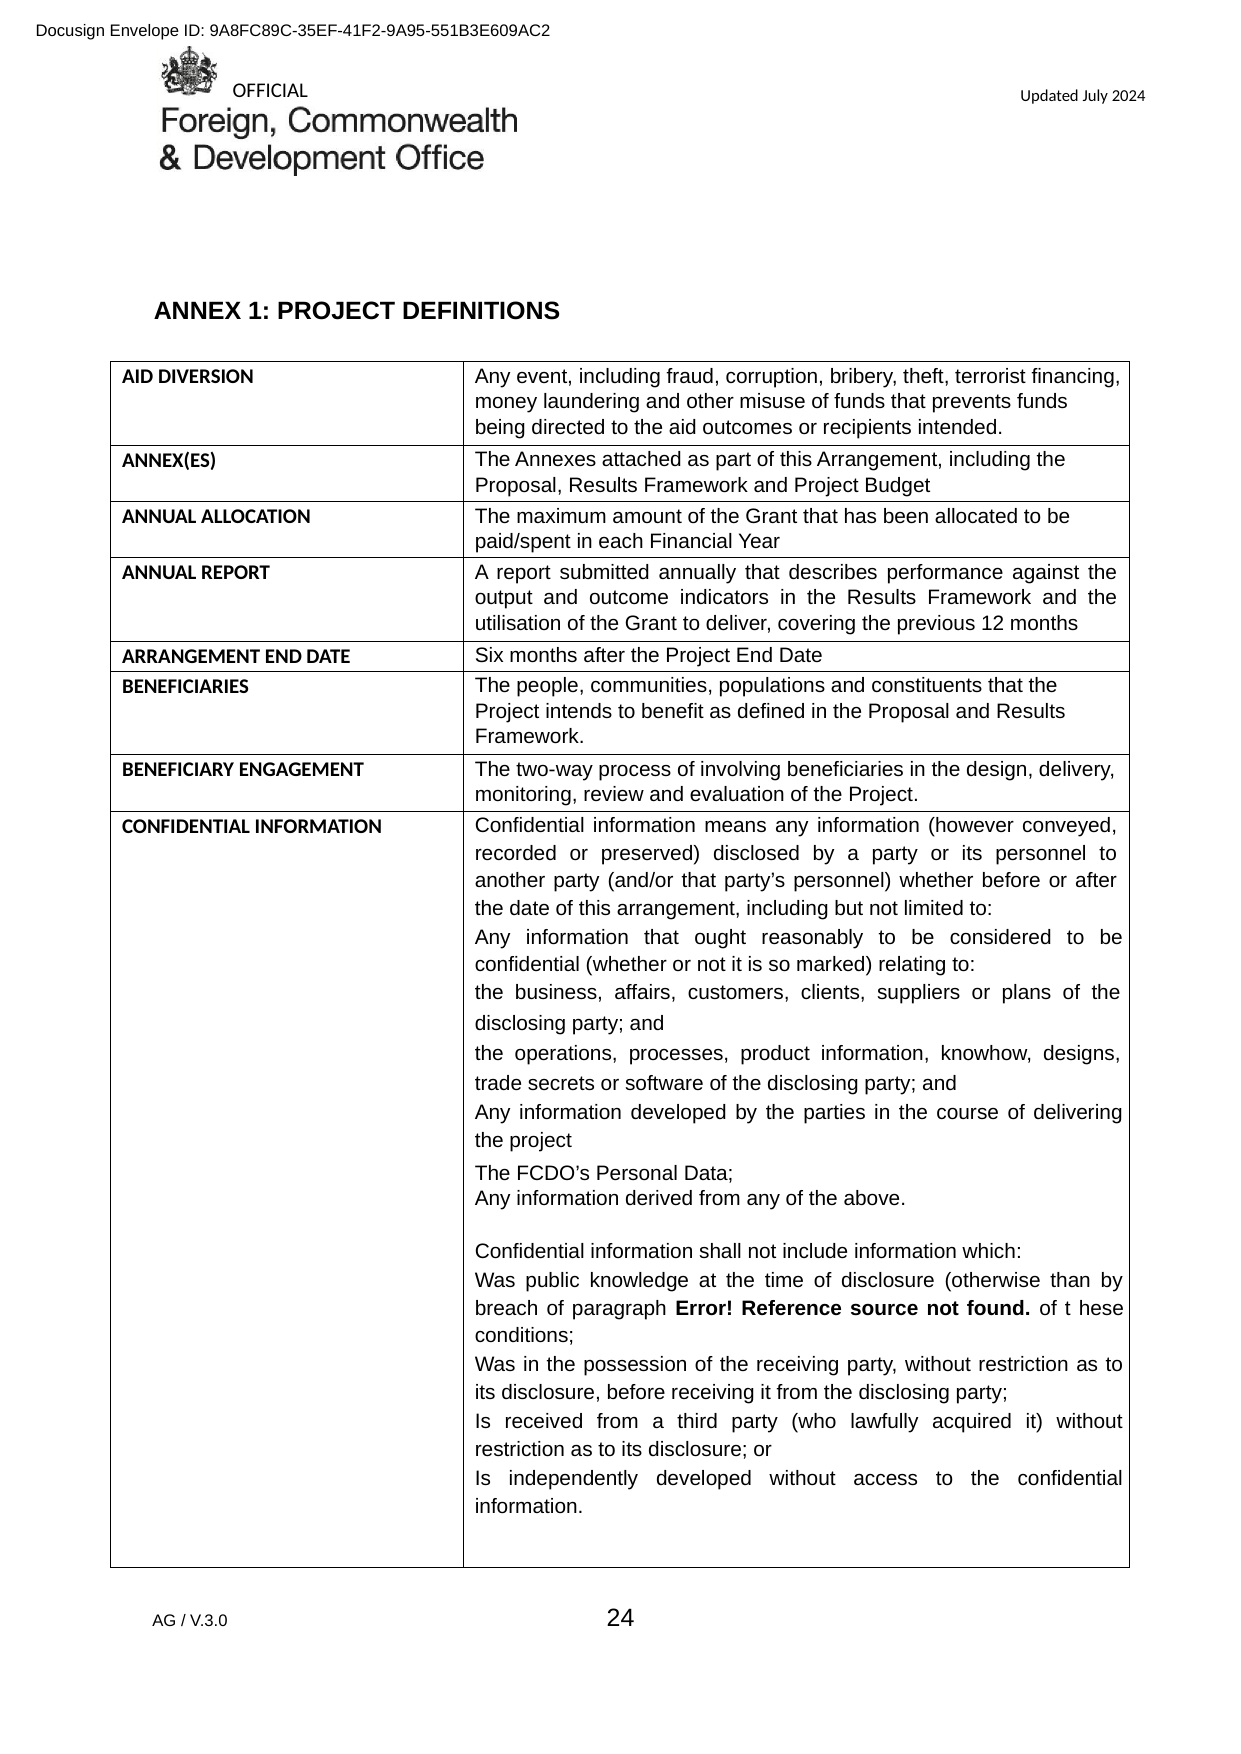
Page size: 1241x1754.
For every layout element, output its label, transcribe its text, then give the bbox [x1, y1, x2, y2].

table_cell The maximum amount of the Grant that has been allocated to be paid/spent in each Financial Year [464, 502, 1129, 557]
subtitle ANNEX 1: PROJECT DEFINITIONS [153, 296, 1087, 324]
table_cell ANNUAL REPORT [111, 558, 463, 641]
table_header AID DIVERSION [111, 362, 463, 445]
table_cell A report submitted annually that describes performance against the output and outcome indicators in the Results Framework and the utilisation of the Grant to deliver, covering the previous 12 months [464, 558, 1129, 641]
table_cell ANNUAL ALLOCATION [111, 502, 463, 557]
table_cell BENEFICIARY ENGAGEMENT [111, 755, 463, 811]
table_cell BENEFICIARIES [111, 672, 463, 754]
table_cell Confidential information means any information (however conveyed, recorded or preserved) disclosed by a party or its personnel to another party (and/or that party’s personnel) whether before or after the date of this arrangement, including but not limited to: Any information that ought reasonably to be considered to be confidential (whether or not it is so marked) relating to: the business, affairs, customers, clients, suppliers or plans of the disclosing party; and the operations, processes, product information, knowhow, designs, trade secrets or software of the disclosing party; and Any information developed by the parties in the course of delivering the project The FCDO’s Personal Data; Any information derived from any of the above. Confidential information shall not include information which: Was public knowledge at the time of disclosure (otherwise than by breach of paragraph Error! Reference source not found. of t hese conditions; Was in the possession of the receiving party, without restriction as to its disclosure, before receiving it from the disclosing party; Is received from a third party (who lawfully acquired it) without restriction as to its disclosure; or Is independently developed without access to the confidential information. [464, 812, 1129, 1567]
table_cell The people, communities, populations and constituents that the Project intends to benefit as defined in the Proposal and Results Framework. [464, 672, 1129, 754]
table_cell CONFIDENTIAL INFORMATION [111, 812, 463, 1567]
table_header Any event, including fraud, corruption, bribery, theft, terrorist financing, money laundering and other misuse of funds that prevents funds being directed to the aid outcomes or recipients intended. [464, 362, 1129, 445]
table_cell ANNEX(ES) [111, 446, 463, 501]
table_cell The Annexes attached as part of this Arrangement, including the Proposal, Results Framework and Project Budget [464, 446, 1129, 501]
table_cell ARRANGEMENT END DATE [111, 642, 463, 671]
table_cell The two-way process of involving beneficiaries in the design, delivery, monitoring, review and evaluation of the Project. [464, 755, 1129, 811]
table_cell Six months after the Project End Date [464, 642, 1129, 671]
